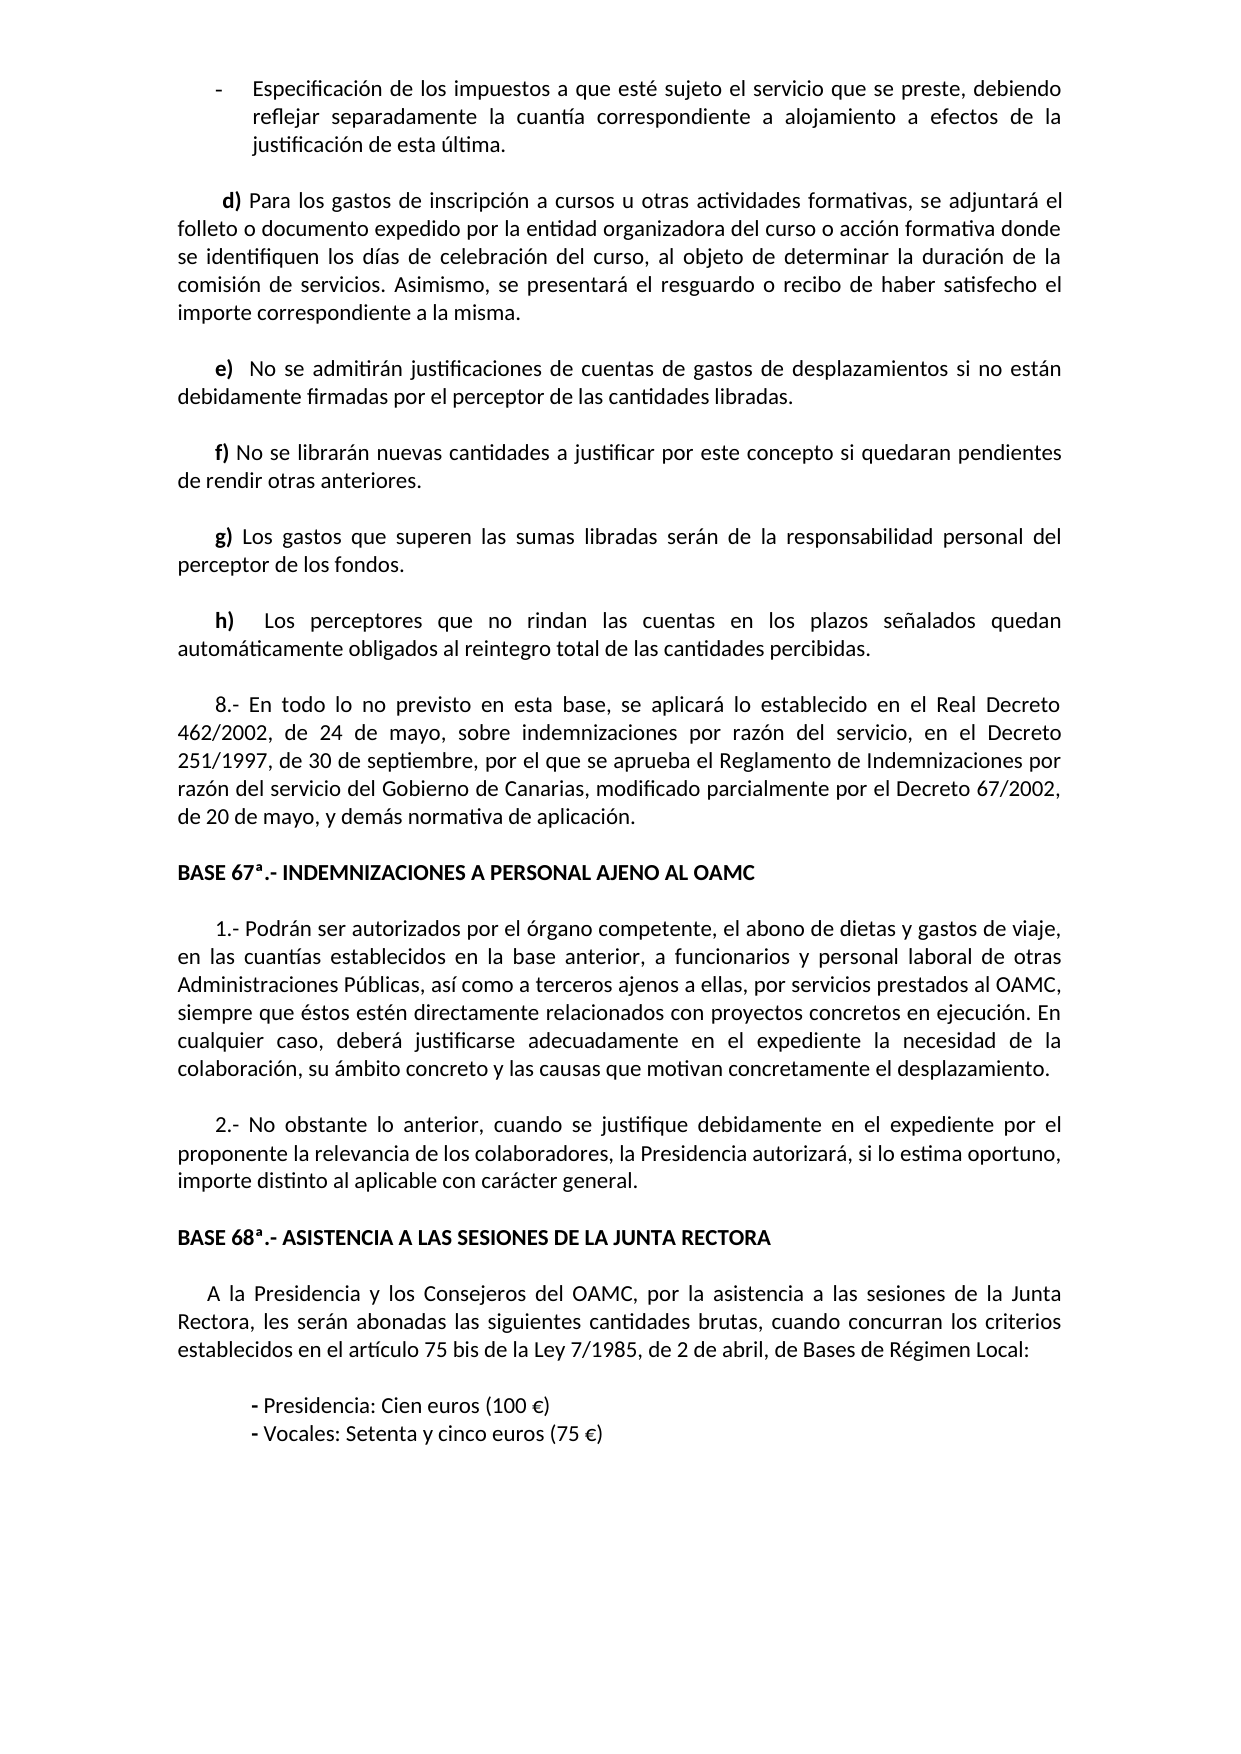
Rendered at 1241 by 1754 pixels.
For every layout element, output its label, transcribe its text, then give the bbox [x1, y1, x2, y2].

text g) Los gastos que superen las sumas libradas serán de la responsabilidad personal del perceptor de los fondos. [177, 522, 1063, 578]
text BASE 68ª.- ASISTENCIA A LAS SESIONES DE LA JUNTA RECTORA [177, 1223, 1063, 1251]
text BASE 67ª.- INDEMNIZACIONES A PERSONAL AJENO AL OAMC [177, 858, 1063, 886]
text A la Presidencia y los Consejeros del OAMC, por la asistencia a las sesiones de la Junta Rectora, les serán abonadas las siguientes cantidades brutas, cuando concurran los criterios establecidos en el artículo 75 bis de la Ley 7/1985, de 2 de abril, de Bases de Régimen Local: [177, 1279, 1063, 1363]
text - Presidencia: Cien euros (100 €) [177, 1391, 1063, 1419]
text d) Para los gastos de inscripción a cursos u otras actividades formativas, se adjuntará el folleto o documento expedido por la entidad organizadora del curso o acción formativa donde se identifiquen los días de celebración del curso, al objeto de determinar la duración de la comisión de servicios. Asimismo, se presentará el resguardo o recibo de haber satisfecho el importe correspondiente a la misma. [177, 186, 1063, 326]
text h) Los perceptores que no rindan las cuentas en los plazos señalados quedan automáticamente obligados al reintegro total de las cantidades percibidas. [177, 606, 1063, 662]
text 2.- No obstante lo anterior, cuando se justifique debidamente en el expediente por el proponente la relevancia de los colaboradores, la Presidencia autorizará, si lo estima oportuno, importe distinto al aplicable con carácter general. [177, 1111, 1063, 1195]
text - Vocales: Setenta y cinco euros (75 €) [177, 1419, 1063, 1447]
list Especificación de los impuestos a que esté sujeto el servicio que se preste, debiendo reflejar separadamente la cuantía correspondiente a alojamiento a efectos de la justificación de esta última. [215, 74, 1063, 158]
text f) No se librarán nuevas cantidades a justificar por este concepto si quedaran pendientes de rendir otras anteriores. [177, 438, 1063, 494]
text e) No se admitirán justificaciones de cuentas de gastos de desplazamientos si no están debidamente firmadas por el perceptor de las cantidades libradas. [177, 354, 1063, 410]
text 1.- Podrán ser autorizados por el órgano competente, el abono de dietas y gastos de viaje, en las cuantías establecidos en la base anterior, a funcionarios y personal laboral de otras Administraciones Públicas, así como a terceros ajenos a ellas, por servicios prestados al OAMC, siempre que éstos estén directamente relacionados con proyectos concretos en ejecución. En cualquier caso, deberá justificarse adecuadamente en el expediente la necesidad de la colaboración, su ámbito concreto y las causas que motivan concretamente el desplazamiento. [177, 914, 1063, 1083]
text 8.- En todo lo no previsto en esta base, se aplicará lo establecido en el Real Decreto 462/2002, de 24 de mayo, sobre indemnizaciones por razón del servicio, en el Decreto 251/1997, de 30 de septiembre, por el que se aprueba el Reglamento de Indemnizaciones por razón del servicio del Gobierno de Canarias, modificado parcialmente por el Decreto 67/2002, de 20 de mayo, y demás normativa de aplicación. [177, 690, 1063, 830]
